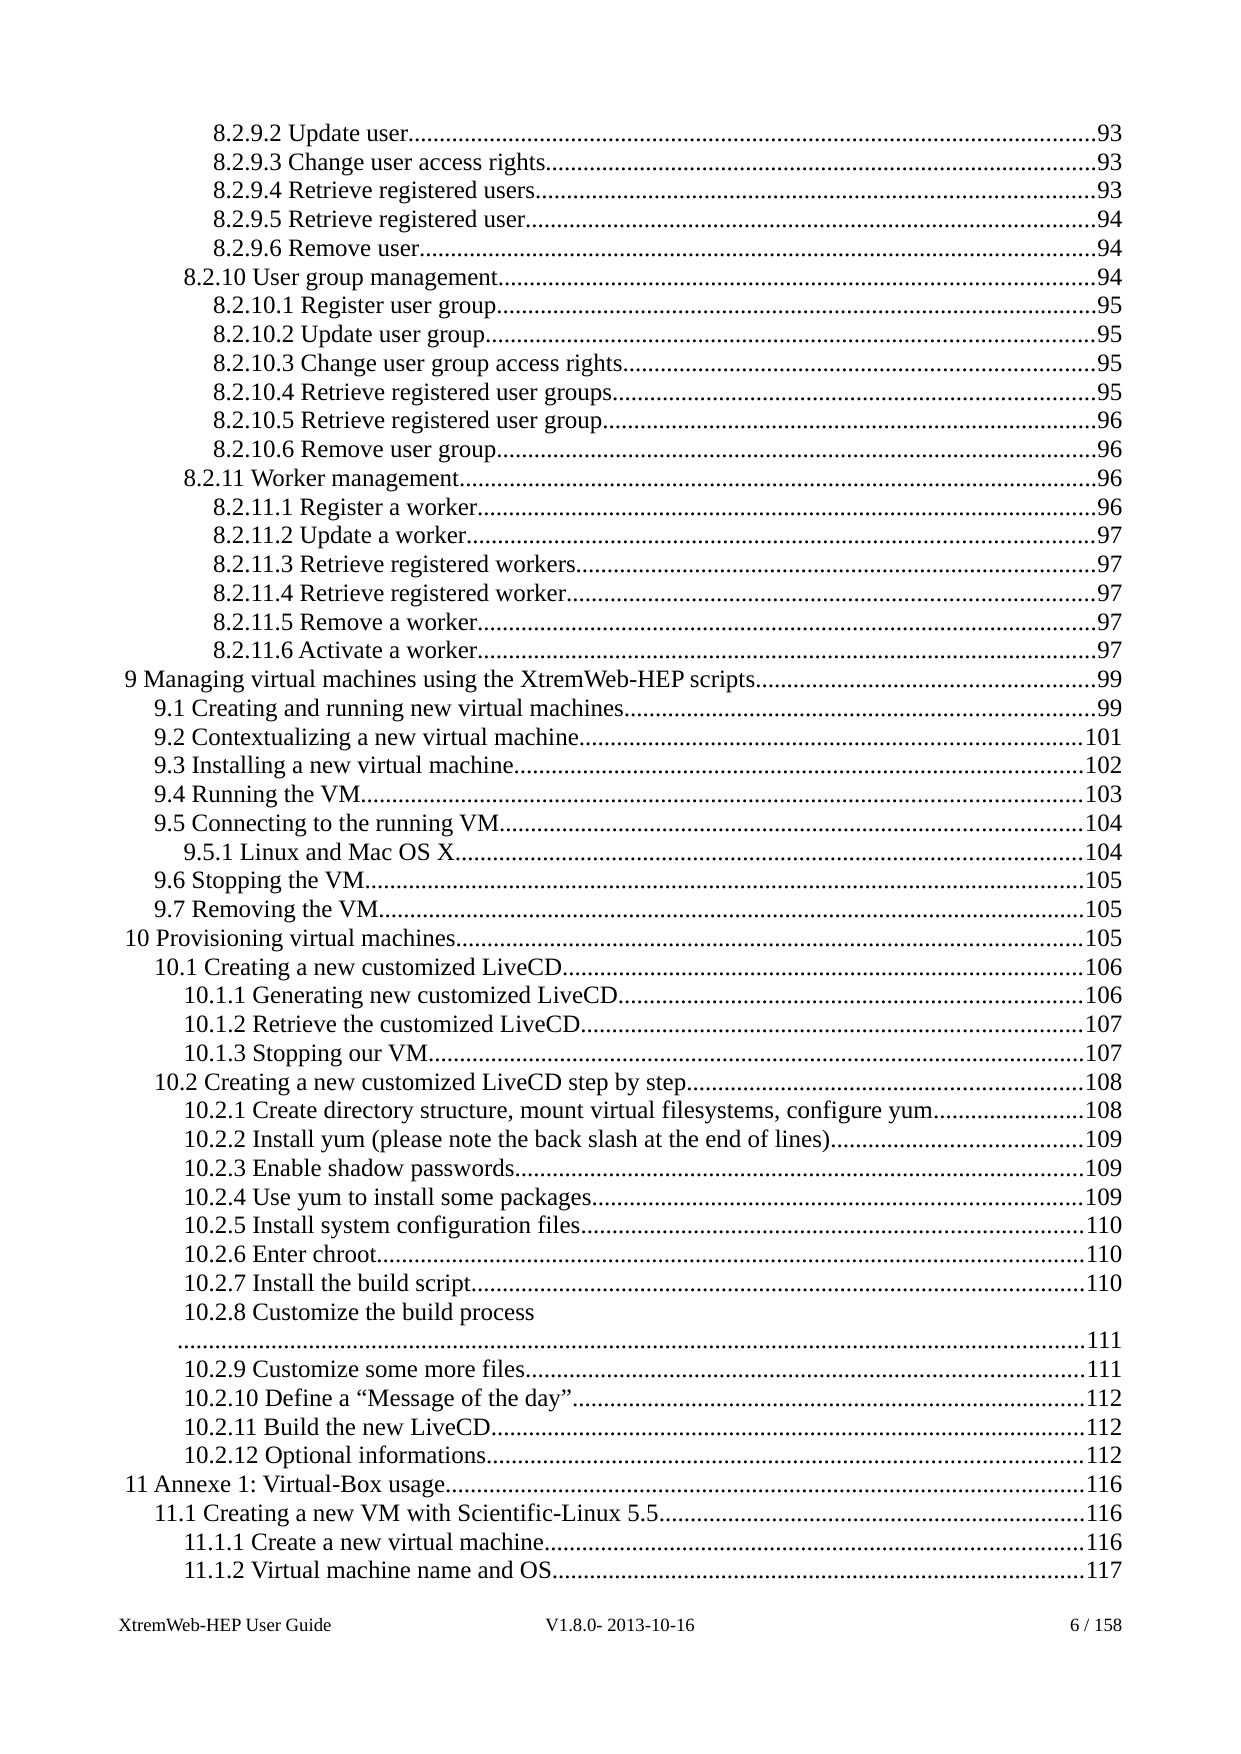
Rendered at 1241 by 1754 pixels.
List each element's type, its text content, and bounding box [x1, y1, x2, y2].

text 9.2 Contextualizing a new virtual machine 101 [148, 722, 1122, 751]
text 10.1.1 Generating new customized LiveCD 106 [177, 981, 1122, 1009]
text 10.1.2 Retrieve the customized LiveCD 107 [177, 1009, 1122, 1038]
text 11.1 Creating a new VM with Scientific-Linux 5.5 116 [148, 1498, 1122, 1527]
text 10.2.6 Enter chroot 110 [177, 1239, 1122, 1268]
text 10.2.12 Optional informations 112 [177, 1441, 1122, 1469]
text 10 Provisioning virtual machines 105 [118, 923, 1122, 952]
text 9.5 Connecting to the running VM 104 [148, 808, 1122, 837]
text 9.6 Stopping the VM 105 [148, 866, 1122, 894]
text 10.2.8 Customize the build process 111 [177, 1297, 1122, 1354]
text 10.2.11 Build the new LiveCD 112 [177, 1412, 1122, 1441]
text 9.4 Running the VM 103 [148, 779, 1122, 808]
text 8.2.9.3 Change user access rights 93 [207, 147, 1122, 176]
text 10.1.3 Stopping our VM 107 [177, 1038, 1122, 1067]
text 10.2.10 Define a “Message of the day” 112 [177, 1383, 1122, 1412]
text 10.2.1 Create directory structure, mount virtual filesystems, configure yum 108 [177, 1096, 1122, 1124]
text 8.2.10 User group management 94 [177, 262, 1122, 291]
text 8.2.10.4 Retrieve registered user groups 95 [207, 377, 1122, 406]
text 8.2.11.5 Remove a worker 97 [207, 607, 1122, 636]
text 8.2.11 Worker management 96 [177, 463, 1122, 492]
text 8.2.10.5 Retrieve registered user group 96 [207, 406, 1122, 434]
text 9.5.1 Linux and Mac OS X 104 [177, 837, 1122, 866]
text 10.2.4 Use yum to install some packages 109 [177, 1182, 1122, 1211]
text 10.1 Creating a new customized LiveCD 106 [148, 952, 1122, 981]
text 9 Managing virtual machines using the XtremWeb-HEP scripts 99 [118, 664, 1122, 693]
text 11.1.1 Create a new virtual machine 116 [177, 1527, 1122, 1556]
text 8.2.9.6 Remove user 94 [207, 233, 1122, 262]
text 10.2.5 Install system configuration files 110 [177, 1211, 1122, 1239]
text 11.1.2 Virtual machine name and OS 117 [177, 1556, 1122, 1584]
text 8.2.10.6 Remove user group 96 [207, 434, 1122, 463]
text 8.2.9.2 Update user 93 [207, 118, 1122, 147]
text 8.2.10.2 Update user group 95 [207, 319, 1122, 348]
text 8.2.11.1 Register a worker 96 [207, 492, 1122, 521]
text 10.2.2 Install yum (please note the back slash at the end of lines) 109 [177, 1124, 1122, 1153]
text 8.2.11.6 Activate a worker 97 [207, 636, 1122, 664]
text 8.2.11.3 Retrieve registered workers 97 [207, 549, 1122, 578]
text 8.2.9.5 Retrieve registered user 94 [207, 204, 1122, 233]
text 8.2.9.4 Retrieve registered users 93 [207, 176, 1122, 204]
text 11 Annexe 1: Virtual-Box usage 116 [118, 1469, 1122, 1498]
text 10.2 Creating a new customized LiveCD step by step 108 [148, 1067, 1122, 1096]
text 8.2.11.4 Retrieve registered worker 97 [207, 578, 1122, 607]
text 8.2.10.1 Register user group 95 [207, 291, 1122, 319]
text 10.2.9 Customize some more files 111 [177, 1354, 1122, 1383]
text 9.7 Removing the VM 105 [148, 894, 1122, 923]
text 10.2.3 Enable shadow passwords 109 [177, 1153, 1122, 1182]
text 10.2.7 Install the build script 110 [177, 1268, 1122, 1297]
text 9.1 Creating and running new virtual machines 99 [148, 693, 1122, 722]
text 9.3 Installing a new virtual machine 102 [148, 751, 1122, 779]
text 8.2.11.2 Update a worker 97 [207, 521, 1122, 549]
text 8.2.10.3 Change user group access rights 95 [207, 348, 1122, 377]
